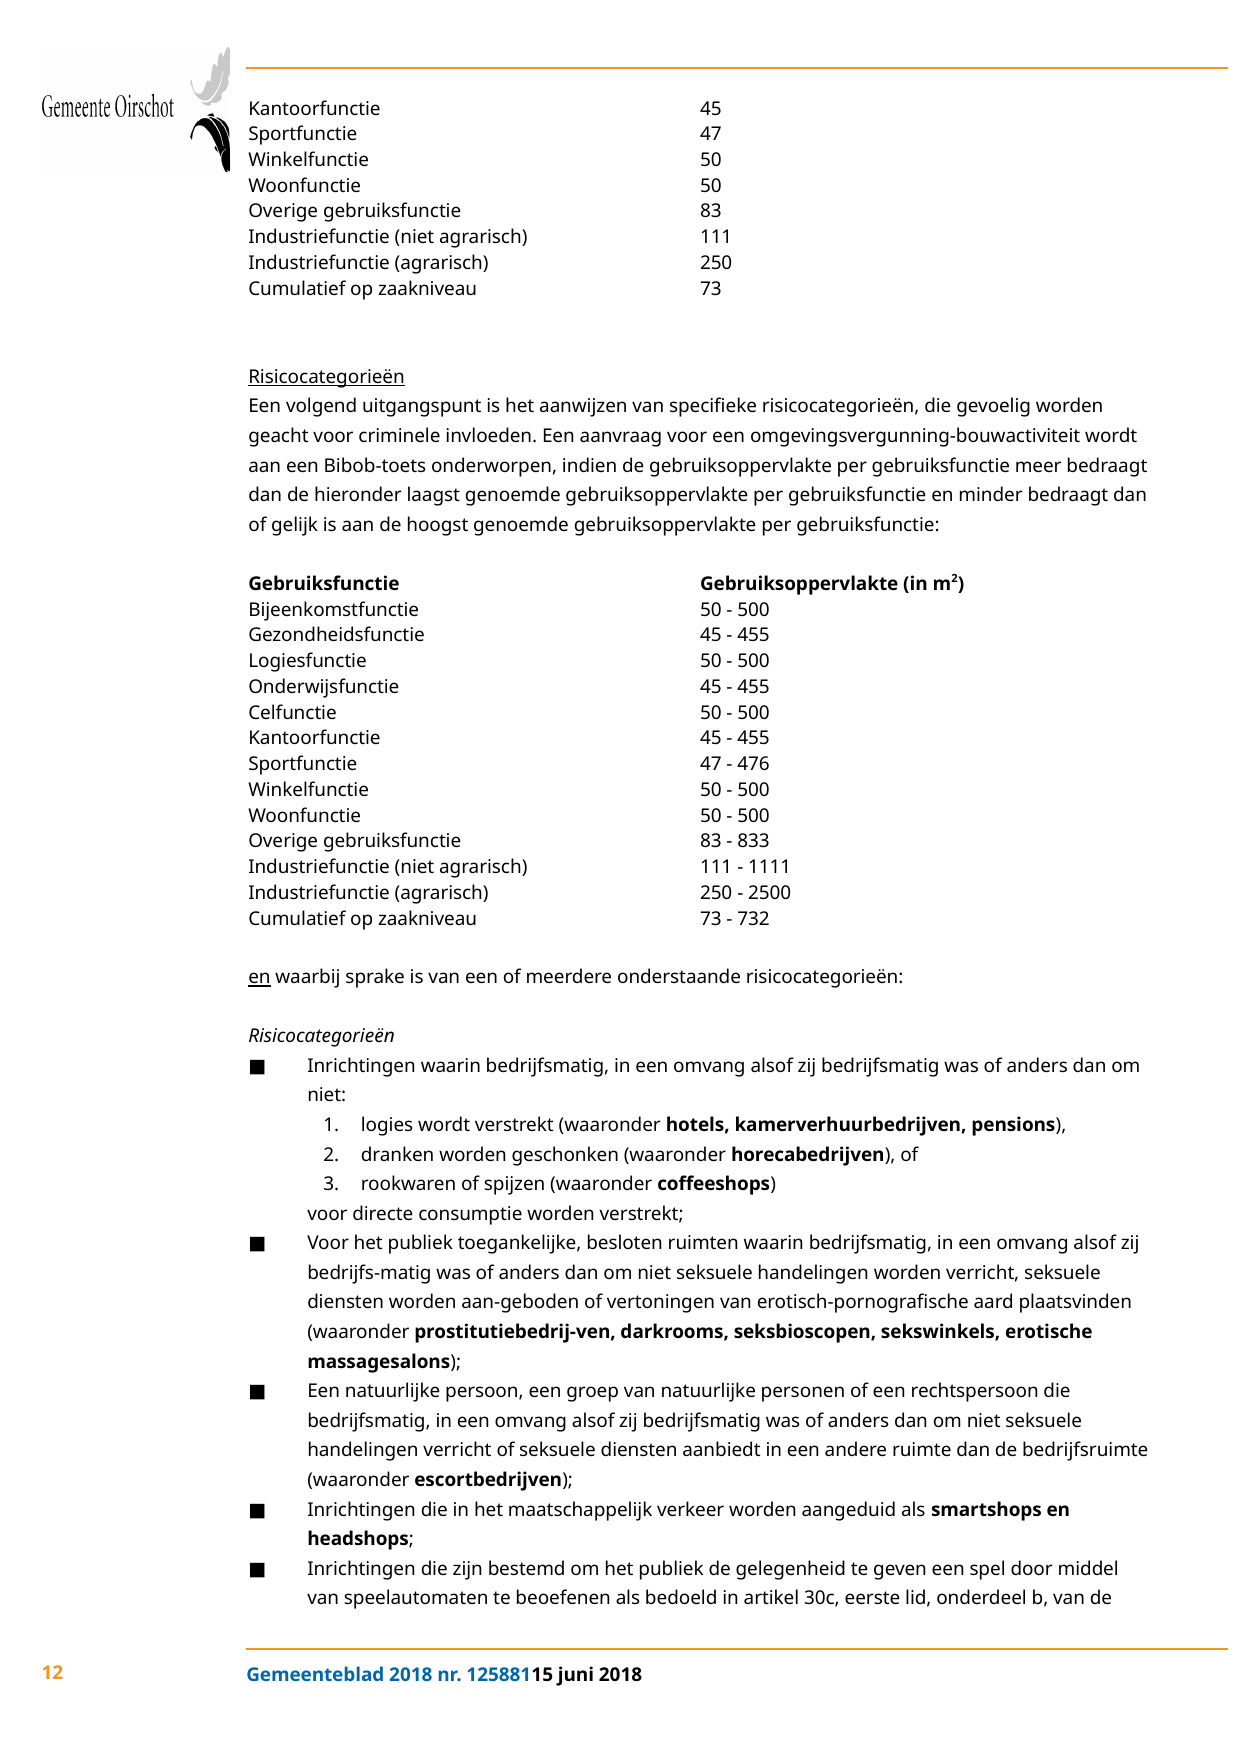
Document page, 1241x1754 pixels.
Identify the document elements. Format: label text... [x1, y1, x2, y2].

table_cell 50 - 500 [700, 596, 1152, 622]
list Voor het publiek toegankelijke, besloten ruimten waarin bedrijfsmatig, in een omvang alsof zij bedrijfs-matig was of anders dan om niet seksuele handelingen worden verricht, seksuele diensten worden aan-geboden of vertoningen van erotisch-pornografische aard plaatsvinden (waaronder prostitutiebedrij-ven, darkrooms, seksbioscopen, sekswinkels, erotische massagesalons); [248, 1229, 1152, 1373]
text Risicocategorieën [248, 1022, 1152, 1048]
list Een natuurlijke persoon, een groep van natuurlijke personen of een rechtspersoon die bedrijfsmatig, in een omvang alsof zij bedrijfsmatig was of anders dan om niet seksuele handelingen verricht of seksuele diensten aanbiedt in een andere ruimte dan de bedrijfsruimte (waaronder escortbedrijven); [248, 1377, 1152, 1492]
table_cell 50 [700, 146, 1152, 172]
table_header Gebruiksoppervlakte (in m2) [700, 570, 1152, 596]
table_cell Woonfunctie [248, 802, 700, 827]
text Risicocategorieën [248, 363, 1152, 389]
table_cell Industriefunctie (niet agrarisch) [248, 224, 700, 249]
text en waarbij sprake is van een of meerdere onderstaande risicocategorieën: [248, 963, 1152, 989]
table_cell Kantoorfunctie [248, 95, 700, 121]
list Inrichtingen die zijn bestemd om het publiek de gelegenheid te geven een spel door middel van speelautomaten te beoefenen als bedoeld in artikel 30c, eerste lid, onderdeel b, van de [248, 1555, 1152, 1610]
table_cell 50 - 500 [700, 648, 1152, 673]
table_cell 73 - 732 [700, 905, 1152, 930]
table_cell Logiesfunctie [248, 648, 700, 673]
table_cell 50 - 500 [700, 802, 1152, 827]
list logies wordt verstrekt (waaronder hotels, kamerverhuurbedrijven, pensions), [323, 1111, 1152, 1137]
table_cell 111 - 1111 [700, 853, 1152, 879]
table_cell Sportfunctie [248, 750, 700, 776]
table_cell Overige gebruiksfunctie [248, 198, 700, 223]
table_cell Winkelfunctie [248, 146, 700, 172]
table_cell 45 - 455 [700, 622, 1152, 647]
table_cell Bijeenkomstfunctie [248, 596, 700, 622]
table_cell Industriefunctie (agrarisch) [248, 249, 700, 275]
table_cell Cumulatief op zaakniveau [248, 905, 700, 930]
table_cell Gezondheidsfunctie [248, 622, 700, 647]
table_cell Woonfunctie [248, 172, 700, 198]
picture [41, 47, 231, 172]
list voor directe consumptie worden verstrekt; [248, 1200, 1152, 1226]
list Inrichtingen waarin bedrijfsmatig, in een omvang alsof zij bedrijfsmatig was of anders dan om niet: [248, 1052, 1152, 1107]
table_cell Overige gebruiksfunctie [248, 828, 700, 853]
table_cell Winkelfunctie [248, 776, 700, 802]
table_cell 45 [700, 95, 1152, 121]
table_cell 83 [700, 198, 1152, 223]
table_cell 47 - 476 [700, 750, 1152, 776]
table_cell Industriefunctie (agrarisch) [248, 879, 700, 905]
text Een volgend uitgangspunt is het aanwijzen van specifieke risicocategorieën, die gevoelig worden geacht voor criminele invloeden. Een aanvraag voor een omgevingsvergunning-bouwactiviteit wordt aan een Bibob-toets onderworpen, indien de gebruiksoppervlakte per gebruiksfunctie meer bedraagt dan de hieronder laagst genoemde gebruiksoppervlakte per gebruiksfunctie en minder bedraagt dan of gelijk is aan de hoogst genoemde gebruiksoppervlakte per gebruiksfunctie: [248, 393, 1152, 537]
table_cell 83 - 833 [700, 828, 1152, 853]
table_cell 50 - 500 [700, 699, 1152, 724]
table_cell 45 - 455 [700, 725, 1152, 750]
table_header Gebruiksfunctie [248, 570, 700, 596]
table_cell 50 - 500 [700, 776, 1152, 802]
list Inrichtingen die in het maatschappelijk verkeer worden aangeduid als smartshops en headshops; [248, 1496, 1152, 1551]
list rookwaren of spijzen (waaronder coffeeshops) [323, 1170, 1152, 1196]
table_cell 73 [700, 275, 1152, 301]
table_cell 47 [700, 121, 1152, 146]
table_cell 250 [700, 249, 1152, 275]
table_cell 111 [700, 224, 1152, 249]
table_cell 45 - 455 [700, 673, 1152, 699]
table_cell Sportfunctie [248, 121, 700, 146]
table_cell 50 [700, 172, 1152, 198]
table_cell Onderwijsfunctie [248, 673, 700, 699]
table_cell Kantoorfunctie [248, 725, 700, 750]
table_cell Industriefunctie (niet agrarisch) [248, 853, 700, 879]
list dranken worden geschonken (waaronder horecabedrijven), of [323, 1141, 1152, 1166]
table_cell Celfunctie [248, 699, 700, 724]
table_cell 250 - 2500 [700, 879, 1152, 905]
table_cell Cumulatief op zaakniveau [248, 275, 700, 301]
